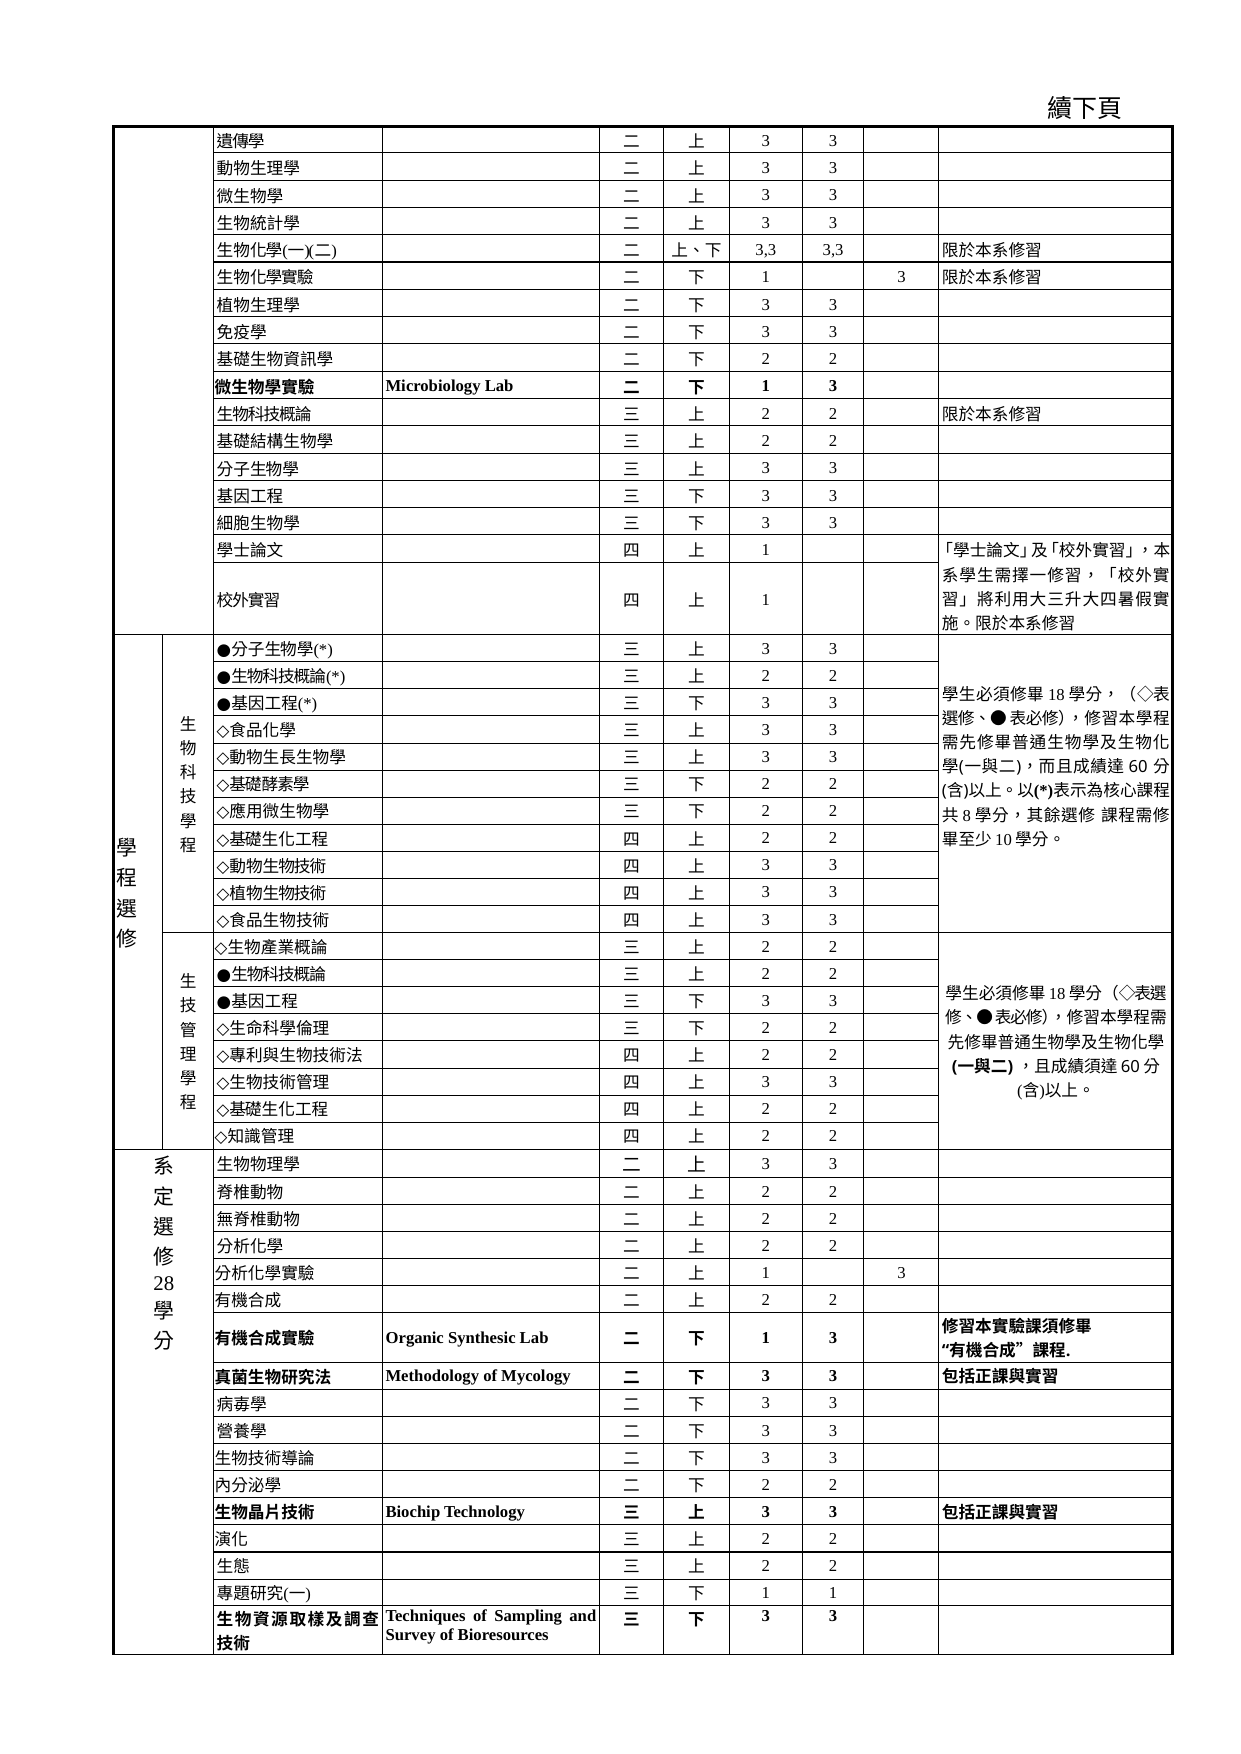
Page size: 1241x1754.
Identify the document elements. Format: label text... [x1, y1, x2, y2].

table_cell 三 [600, 662, 663, 688]
table_cell 3 [803, 1417, 863, 1443]
table_cell ●基因工程 [214, 987, 382, 1013]
table_cell 2 [803, 1553, 863, 1578]
table_cell 上 [664, 454, 729, 480]
table_cell 下 [664, 508, 729, 534]
table_cell 下 [664, 987, 729, 1013]
table_cell 基礎結構生物學 [214, 426, 382, 452]
table_cell 上 [664, 716, 729, 742]
table_cell 3 [803, 1444, 863, 1470]
table_cell [864, 1553, 938, 1578]
table_cell [383, 1417, 599, 1443]
table_cell [383, 716, 599, 742]
table_cell 修習本實驗課須修畢 “有機合成”課程. [939, 1313, 1171, 1362]
table_cell 脊椎動物 [214, 1178, 382, 1204]
table_cell 四 [600, 1069, 663, 1094]
table_cell 上 [664, 1525, 729, 1551]
table_cell 上 [664, 933, 729, 959]
table_cell [383, 825, 599, 851]
table_cell [864, 1286, 938, 1312]
table_cell 上 [664, 399, 729, 425]
table_cell 3 [803, 1363, 863, 1389]
table_cell [864, 1498, 938, 1524]
table_cell [864, 1096, 938, 1122]
table_cell 上 [664, 662, 729, 688]
table_cell [864, 852, 938, 878]
table_cell [864, 454, 938, 480]
table_cell [803, 263, 863, 289]
table_cell 2 [730, 399, 802, 425]
table_cell [864, 798, 938, 824]
table_cell [864, 1150, 938, 1177]
table_cell 二 [600, 1363, 663, 1389]
table_cell ◇基礎生化工程 [214, 1096, 382, 1122]
table_cell [939, 1390, 1171, 1416]
table_cell 1 [730, 372, 802, 398]
table_cell ◇食品化學 [214, 716, 382, 742]
table_cell 生物科技概論 [214, 399, 382, 425]
table_cell 2 [803, 798, 863, 824]
table_cell 下 [664, 1390, 729, 1416]
table_cell [383, 744, 599, 769]
table_cell 二 [600, 1417, 663, 1443]
table_cell [939, 1580, 1171, 1605]
table_cell [383, 454, 599, 480]
table_cell [864, 1444, 938, 1470]
table_cell 下 [664, 344, 729, 371]
table_cell 3 [730, 1363, 802, 1389]
table_cell 3 [730, 1606, 802, 1654]
table_cell 真菌生物研究法 [214, 1363, 382, 1389]
table_cell 2 [730, 662, 802, 688]
table_cell ◇動物生物技術 [214, 852, 382, 878]
table_cell 植物生理學 [214, 290, 382, 316]
table_cell [383, 181, 599, 207]
table_cell 校外實習 [214, 563, 382, 634]
table_cell 3 [730, 317, 802, 343]
table_cell 3 [803, 744, 863, 769]
table_cell [864, 1123, 938, 1149]
table_cell 3 [803, 508, 863, 534]
table_cell [383, 635, 599, 661]
table_cell [383, 987, 599, 1013]
table_cell ◇動物生長生物學 [214, 744, 382, 769]
table_cell [864, 1525, 938, 1551]
table_cell [939, 1232, 1171, 1258]
table_cell 3 [730, 1069, 802, 1094]
table_cell 分析化學實驗 [214, 1259, 382, 1285]
table_cell 3 [803, 852, 863, 878]
table_cell 3 [803, 1390, 863, 1416]
table_cell 2 [730, 1471, 802, 1497]
table_cell 上 [664, 960, 729, 986]
table_cell 2 [803, 1096, 863, 1122]
table_cell 2 [803, 1525, 863, 1551]
table_cell 二 [600, 372, 663, 398]
table_header 3 [730, 128, 802, 152]
table_cell 微生物學實驗 [214, 372, 382, 398]
table_cell ●基因工程(*) [214, 689, 382, 715]
table_cell 2 [803, 825, 863, 851]
table_cell ◇生物產業概論 [214, 933, 382, 959]
table_cell 三 [600, 716, 663, 742]
table_cell 3 [803, 987, 863, 1013]
table_cell [864, 1205, 938, 1231]
table_cell [383, 563, 599, 634]
table_cell 限於本系修習 [939, 399, 1171, 425]
table_cell 3 [803, 208, 863, 234]
table_cell 有機合成實驗 [214, 1313, 382, 1362]
table_cell [939, 1525, 1171, 1551]
table_cell [383, 1041, 599, 1067]
table_cell 3 [730, 290, 802, 316]
table_cell [939, 1471, 1171, 1497]
table_cell 上 [664, 1232, 729, 1258]
table_cell 3 [803, 906, 863, 932]
table_header 二 [600, 128, 663, 152]
table_cell 3 [730, 481, 802, 507]
table_cell [383, 1390, 599, 1416]
table_header [864, 128, 938, 152]
table_cell 基因工程 [214, 481, 382, 507]
table_cell [383, 481, 599, 507]
table_cell [864, 399, 938, 425]
table_cell 3 [730, 181, 802, 207]
table_cell 三 [600, 426, 663, 452]
table_cell 3 [730, 635, 802, 661]
table_cell [864, 290, 938, 316]
table_cell 上 [664, 181, 729, 207]
table_cell 三 [600, 1498, 663, 1524]
table_cell 上 [664, 535, 729, 562]
table_cell 3 [803, 689, 863, 715]
table_cell [939, 1259, 1171, 1285]
table_cell 三 [600, 481, 663, 507]
table_cell 3 [803, 1313, 863, 1362]
table_cell 2 [803, 960, 863, 986]
table_cell 三 [600, 1580, 663, 1605]
table_cell [383, 344, 599, 371]
table_cell 2 [803, 344, 863, 371]
table_cell 3,3 [803, 235, 863, 261]
table_cell [939, 1553, 1171, 1578]
table_cell [383, 290, 599, 316]
table_cell 2 [803, 399, 863, 425]
table_cell 下 [664, 317, 729, 343]
table_cell [383, 1259, 599, 1285]
table_cell 2 [803, 1041, 863, 1067]
table_cell [864, 1363, 938, 1389]
table_cell 2 [730, 1096, 802, 1122]
table_cell 四 [600, 879, 663, 905]
table_cell 2 [730, 1232, 802, 1258]
table_cell 四 [600, 563, 663, 634]
table_cell 2 [730, 798, 802, 824]
table_cell ◇應用微生物學 [214, 798, 382, 824]
table_cell [939, 1150, 1171, 1177]
table_cell [383, 426, 599, 452]
text 續下頁 [118, 89, 1122, 125]
table_cell [864, 1232, 938, 1258]
table_cell 二 [600, 1444, 663, 1470]
table_cell 3 [730, 153, 802, 179]
table_cell 下 [664, 1417, 729, 1443]
table_header 3 [803, 128, 863, 152]
table_cell [864, 508, 938, 534]
table_cell 2 [730, 1205, 802, 1231]
table_cell 二 [600, 344, 663, 371]
table_cell 免疫學 [214, 317, 382, 343]
table_header [383, 128, 599, 152]
table_cell [383, 1014, 599, 1040]
table_cell 四 [600, 535, 663, 562]
table_cell [864, 535, 938, 562]
table_cell 生物資源取樣及調查技術 [214, 1606, 382, 1654]
table_cell 2 [803, 1232, 863, 1258]
table_cell 三 [600, 1606, 663, 1654]
table_cell [383, 508, 599, 534]
table_cell [864, 1471, 938, 1497]
table_cell 微生物學 [214, 181, 382, 207]
table_cell 生 技 管 理 學 程 [163, 933, 213, 1149]
table_cell Microbiology Lab [383, 372, 599, 398]
table_cell 三 [600, 508, 663, 534]
table_cell 分析化學 [214, 1232, 382, 1258]
table_cell 2 [730, 426, 802, 452]
table_cell 限於本系修習 [939, 263, 1171, 289]
table_cell 上 [664, 1205, 729, 1231]
table_cell [864, 662, 938, 688]
table_cell ●生物科技概論 [214, 960, 382, 986]
table_cell [383, 1286, 599, 1312]
table_cell 2 [730, 1041, 802, 1067]
table_cell 二 [600, 1471, 663, 1497]
table_cell 2 [803, 662, 863, 688]
table_cell 內分泌學 [214, 1471, 382, 1497]
table_cell [383, 798, 599, 824]
table_cell 上 [664, 1259, 729, 1285]
table_cell 上 [664, 563, 729, 634]
table_cell 2 [730, 825, 802, 851]
table_cell 2 [803, 426, 863, 452]
table_cell [383, 1444, 599, 1470]
table_cell [864, 933, 938, 959]
table_cell 下 [664, 689, 729, 715]
table_cell 二 [600, 1150, 663, 1177]
table_cell 2 [803, 1205, 863, 1231]
table_cell 3 [803, 716, 863, 742]
table_cell 上 [664, 1178, 729, 1204]
table_cell 3 [803, 1150, 863, 1177]
table_cell [939, 454, 1171, 480]
table_cell 上 [664, 852, 729, 878]
table_cell [383, 1580, 599, 1605]
table_cell [864, 1178, 938, 1204]
table_cell [383, 399, 599, 425]
table_cell [383, 852, 599, 878]
table_cell 下 [664, 1471, 729, 1497]
table_cell 二 [600, 1286, 663, 1312]
table_cell 下 [664, 1363, 729, 1389]
table_cell 三 [600, 798, 663, 824]
table_cell 2 [803, 1123, 863, 1149]
table_cell Methodology of Mycology [383, 1363, 599, 1389]
table_cell 下 [664, 1313, 729, 1362]
table_cell 無脊椎動物 [214, 1205, 382, 1231]
table_cell 3 [864, 263, 938, 289]
table_cell [383, 879, 599, 905]
table_cell ◇專利與生物技術法 [214, 1041, 382, 1067]
table_cell 生 物 科 技 學 程 [163, 635, 213, 932]
table_cell [864, 181, 938, 207]
table_cell 下 [664, 290, 729, 316]
table_cell [864, 1580, 938, 1605]
table_cell 細胞生物學 [214, 508, 382, 534]
table_cell 四 [600, 1096, 663, 1122]
table_cell 1 [730, 563, 802, 634]
table_cell 3 [730, 1390, 802, 1416]
table_cell 二 [600, 290, 663, 316]
table_cell 營養學 [214, 1417, 382, 1443]
table_cell 生態 [214, 1553, 382, 1578]
table_cell [864, 426, 938, 452]
table_cell [864, 481, 938, 507]
table_cell [939, 1205, 1171, 1231]
table_cell 下 [664, 1014, 729, 1040]
table_cell 2 [730, 933, 802, 959]
table_cell [383, 153, 599, 179]
table_cell 2 [730, 1014, 802, 1040]
table_cell 3 [730, 454, 802, 480]
table_cell 下 [664, 1606, 729, 1654]
table_cell [939, 1178, 1171, 1204]
table_cell 有機合成 [214, 1286, 382, 1312]
table_cell 二 [600, 263, 663, 289]
table_cell 1 [730, 263, 802, 289]
table_cell 四 [600, 1041, 663, 1067]
table_cell [383, 960, 599, 986]
table_cell [383, 1553, 599, 1578]
table_cell 下 [664, 798, 729, 824]
table_cell 三 [600, 1553, 663, 1578]
table_cell 三 [600, 635, 663, 661]
table_cell ◇植物生物技術 [214, 879, 382, 905]
table_cell 分子生物學 [214, 454, 382, 480]
table_cell 1 [730, 535, 802, 562]
table_cell [864, 208, 938, 234]
table_cell [864, 879, 938, 905]
table_cell [383, 662, 599, 688]
table_cell 2 [803, 1178, 863, 1204]
table_cell [803, 1259, 863, 1285]
table_cell [864, 1041, 938, 1067]
table_cell 2 [730, 1525, 802, 1551]
table_cell 3 [803, 153, 863, 179]
table_cell 上 [664, 635, 729, 661]
table_cell [939, 153, 1171, 179]
table_cell 1 [730, 1259, 802, 1285]
table_cell 3 [803, 1606, 863, 1654]
table_cell 上 [664, 1041, 729, 1067]
table_cell [864, 960, 938, 986]
table_cell [383, 1232, 599, 1258]
table_cell 上 [664, 1286, 729, 1312]
table_cell 2 [730, 1286, 802, 1312]
table_cell [864, 771, 938, 797]
table_cell [864, 987, 938, 1013]
table_cell 包括正課與實習 [939, 1363, 1171, 1389]
table_cell ◇生物技術管理 [214, 1069, 382, 1094]
table_cell [939, 426, 1171, 452]
table_header [939, 128, 1171, 152]
table_cell 3 [730, 1150, 802, 1177]
table_cell 下 [664, 771, 729, 797]
table_cell 下 [664, 372, 729, 398]
table_cell 二 [600, 208, 663, 234]
table_cell 上 [664, 153, 729, 179]
table_cell 3 [803, 635, 863, 661]
table_cell 二 [600, 1390, 663, 1416]
table_cell 生物化學(一)(二) [214, 235, 382, 261]
table_cell 三 [600, 987, 663, 1013]
table_header 遺傳學 [214, 128, 382, 152]
table_cell [383, 535, 599, 562]
table_cell Techniques of Sampling and Survey of Bioresources [383, 1606, 599, 1654]
table_cell [939, 481, 1171, 507]
table_cell 3 [730, 1498, 802, 1524]
table_cell [864, 1014, 938, 1040]
table_cell [864, 1313, 938, 1362]
table_cell 演化 [214, 1525, 382, 1551]
table_cell 二 [600, 153, 663, 179]
table_cell 三 [600, 744, 663, 769]
table_cell 包括正課與實習 [939, 1498, 1171, 1524]
table_cell 3 [803, 879, 863, 905]
table_cell [864, 1417, 938, 1443]
table_cell [864, 906, 938, 932]
table_cell [939, 317, 1171, 343]
table_cell [864, 1606, 938, 1654]
table_cell [383, 1069, 599, 1094]
table_cell ●分子生物學(*) [214, 635, 382, 661]
table_cell 2 [730, 960, 802, 986]
table_cell 3 [803, 317, 863, 343]
table_cell [939, 1606, 1171, 1654]
table_cell 3 [803, 454, 863, 480]
table_cell [939, 1417, 1171, 1443]
table_cell ◇生命科學倫理 [214, 1014, 382, 1040]
table_cell [939, 508, 1171, 534]
table_cell [864, 344, 938, 371]
table_cell 3 [730, 1444, 802, 1470]
table_cell 2 [803, 771, 863, 797]
table_cell [864, 317, 938, 343]
table_cell 3 [803, 1069, 863, 1094]
table_cell 三 [600, 1014, 663, 1040]
table_cell 上 [664, 906, 729, 932]
table_cell Organic Synthesic Lab [383, 1313, 599, 1362]
table_header [115, 128, 213, 634]
table_cell 限於本系修習 [939, 235, 1171, 261]
table_cell 動物生理學 [214, 153, 382, 179]
table_cell 上 [664, 1096, 729, 1122]
table_cell [864, 716, 938, 742]
table_cell 上 [664, 879, 729, 905]
table_cell 二 [600, 1205, 663, 1231]
table_cell 生物技術導論 [214, 1444, 382, 1470]
table_cell [864, 825, 938, 851]
table_cell 基礎生物資訊學 [214, 344, 382, 371]
table_cell 三 [600, 960, 663, 986]
table_cell 四 [600, 852, 663, 878]
table_cell [939, 208, 1171, 234]
table_cell [939, 372, 1171, 398]
table_cell [383, 933, 599, 959]
table_cell 下 [664, 481, 729, 507]
table_cell 3 [730, 987, 802, 1013]
table_cell 3 [803, 181, 863, 207]
table_cell [383, 1471, 599, 1497]
table_cell 下 [664, 263, 729, 289]
table_cell 學生必須修畢18學分（◇表選修、● 表必修），修習本學程需先修畢普通生物學及生物化學(一與二) ，且成績須達60分(含)以上。 [939, 933, 1171, 1149]
table_cell [383, 689, 599, 715]
table_cell 3 [730, 744, 802, 769]
table_cell 上 [664, 208, 729, 234]
table_header 上 [664, 128, 729, 152]
table_cell 2 [730, 1553, 802, 1578]
table_cell [383, 906, 599, 932]
table_cell [864, 635, 938, 661]
table_cell [383, 771, 599, 797]
table_cell 2 [730, 771, 802, 797]
table_cell ◇食品生物技術 [214, 906, 382, 932]
table_cell [939, 1444, 1171, 1470]
table_cell [383, 1150, 599, 1177]
table_cell 二 [600, 1313, 663, 1362]
table_cell [383, 1123, 599, 1149]
table_cell 三 [600, 689, 663, 715]
table_cell 二 [600, 181, 663, 207]
table_cell 上 [664, 1123, 729, 1149]
table_cell 3 [803, 372, 863, 398]
table_cell 四 [600, 1123, 663, 1149]
table_cell 2 [730, 1123, 802, 1149]
table_cell 三 [600, 399, 663, 425]
table_cell ●生物科技概論(*) [214, 662, 382, 688]
table_cell 三 [600, 1525, 663, 1551]
table_cell 二 [600, 1178, 663, 1204]
table_cell 四 [600, 906, 663, 932]
table_cell 生物化學實驗 [214, 263, 382, 289]
table_cell 上、下 [664, 235, 729, 261]
table_cell 下 [664, 1444, 729, 1470]
table_cell 二 [600, 317, 663, 343]
table_cell 3 [730, 208, 802, 234]
table_cell [383, 208, 599, 234]
table_cell 生物統計學 [214, 208, 382, 234]
table_cell 3 [730, 716, 802, 742]
table_cell 3 [730, 879, 802, 905]
table_cell [864, 153, 938, 179]
table_cell 三 [600, 771, 663, 797]
table_cell 系 定 選 修 28 學 分 [115, 1150, 213, 1654]
table_cell [383, 1178, 599, 1204]
table_cell 2 [803, 1014, 863, 1040]
table_cell 3 [730, 852, 802, 878]
table_cell [864, 1390, 938, 1416]
table_cell ◇基礎酵素學 [214, 771, 382, 797]
table_cell 上 [664, 1069, 729, 1094]
table_cell [864, 1069, 938, 1094]
table_cell 上 [664, 1553, 729, 1578]
table_cell 學士論文 [214, 535, 382, 562]
table_cell [939, 344, 1171, 371]
table_cell 專題研究(一) [214, 1580, 382, 1605]
table_cell 生物晶片技術 [214, 1498, 382, 1524]
table_cell 3 [803, 290, 863, 316]
table_cell 病毐學 [214, 1390, 382, 1416]
table_cell ◇知識管理 [214, 1123, 382, 1149]
table_cell [864, 689, 938, 715]
table_cell 2 [803, 1471, 863, 1497]
table_cell 3 [730, 906, 802, 932]
table_cell 3 [803, 1498, 863, 1524]
table_cell 2 [803, 1286, 863, 1312]
table_cell 3 [864, 1259, 938, 1285]
table_cell 學生必須修畢18學分，（◇表選修、● 表必修），修習本學程需先修畢普通生物學及生物化學(一與二)，而且成績達60 分(含)以上。以(*)表示為核心課程共8學分，其餘選修 課程需修畢至少10學分。 [939, 635, 1171, 932]
table_cell 上 [664, 426, 729, 452]
table_cell 二 [600, 1232, 663, 1258]
table_cell 上 [664, 825, 729, 851]
table_cell Biochip Technology [383, 1498, 599, 1524]
table_cell [939, 290, 1171, 316]
table_cell [383, 1205, 599, 1231]
table_cell 上 [664, 1150, 729, 1177]
table_cell 1 [803, 1580, 863, 1605]
table_cell [383, 235, 599, 261]
table_cell 二 [600, 235, 663, 261]
table_cell [864, 744, 938, 769]
table_cell [383, 1096, 599, 1122]
table_cell 3,3 [730, 235, 802, 261]
table_cell 1 [730, 1313, 802, 1362]
table_cell 「學士論文」及「校外實習」，本系學生需擇一修習，「校外實習」將利用大三升大四暑假實施。限於本系修習 [939, 535, 1171, 634]
table_cell [803, 563, 863, 634]
table_cell [383, 263, 599, 289]
table_cell 學 程 選 修 [115, 635, 162, 1149]
table_cell ◇基礎生化工程 [214, 825, 382, 851]
table_cell 2 [730, 344, 802, 371]
table_cell 二 [600, 1259, 663, 1285]
table_cell 2 [803, 933, 863, 959]
table_cell 下 [664, 1580, 729, 1605]
table_cell 2 [730, 1178, 802, 1204]
table_cell 上 [664, 1498, 729, 1524]
table_cell [864, 563, 938, 634]
table_cell 3 [803, 481, 863, 507]
table_cell 四 [600, 825, 663, 851]
table_cell [864, 372, 938, 398]
table_cell 生物物理學 [214, 1150, 382, 1177]
table_cell 1 [730, 1580, 802, 1605]
table_cell 三 [600, 454, 663, 480]
table_cell [803, 535, 863, 562]
table_cell 3 [730, 508, 802, 534]
table_cell 上 [664, 744, 729, 769]
table_cell [383, 1525, 599, 1551]
table_cell [939, 1286, 1171, 1312]
table_cell 三 [600, 933, 663, 959]
table_cell [864, 235, 938, 261]
table_cell [939, 181, 1171, 207]
table_cell [383, 317, 599, 343]
table_cell 3 [730, 689, 802, 715]
table_cell 3 [730, 1417, 802, 1443]
